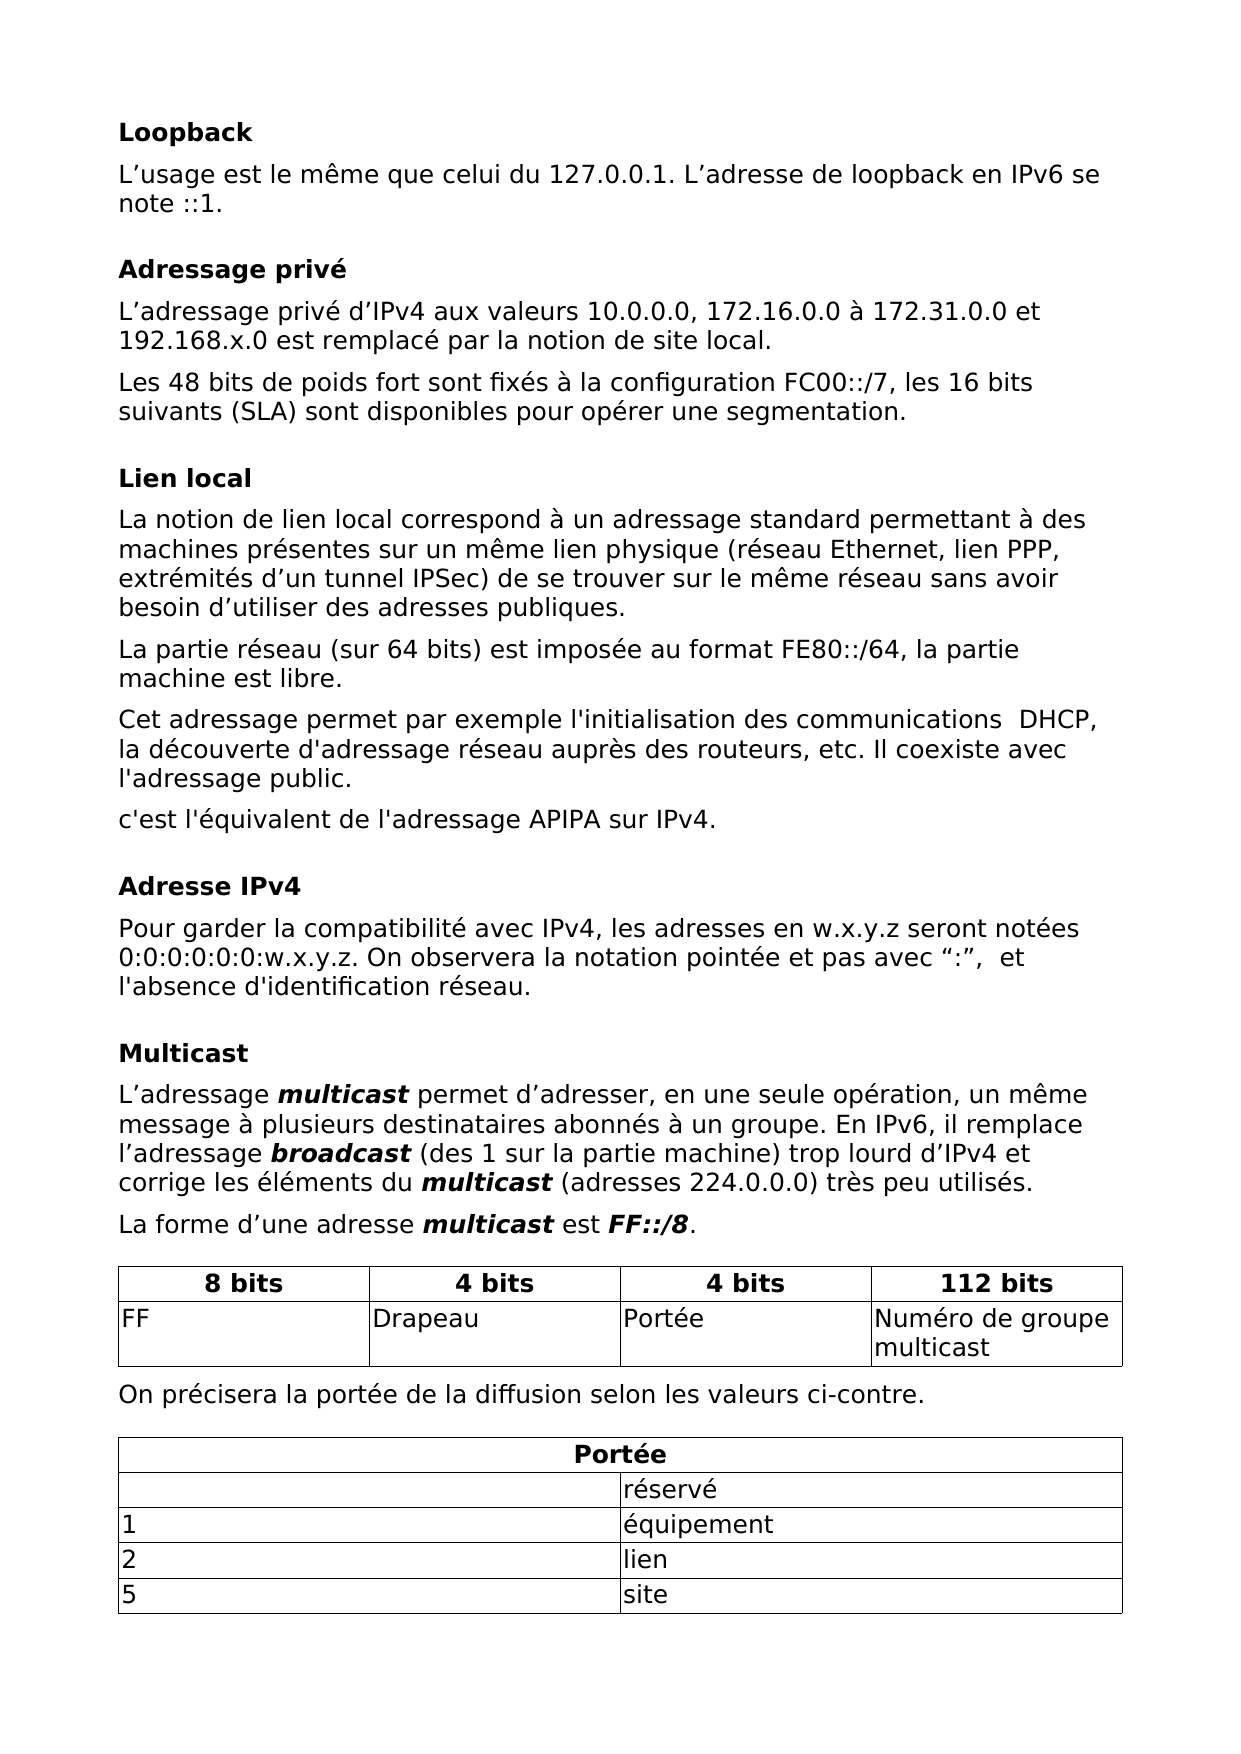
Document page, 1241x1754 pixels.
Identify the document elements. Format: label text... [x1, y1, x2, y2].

table_header 8 bits [119, 1267, 369, 1301]
subtitle Multicast [118, 1039, 1122, 1068]
subtitle Adressage privé [118, 256, 1122, 285]
text c'est l'équivalent de l'adressage APIPA sur IPv4. [118, 806, 1122, 835]
subtitle Lien local [118, 464, 1122, 493]
text La forme d’une adresse multicast est FF::/8. [118, 1210, 1122, 1239]
table_cell Numéro de groupe multicast [872, 1302, 1122, 1366]
table_cell Drapeau [370, 1302, 620, 1366]
text La partie réseau (sur 64 bits) est imposée au format FE80::/64, la partie machine est libre. [118, 635, 1122, 693]
table_cell site [621, 1579, 1122, 1612]
table_cell réservé [621, 1473, 1122, 1507]
table_cell 5 [119, 1579, 620, 1612]
text On précisera la portée de la diffusion selon les valeurs ci-contre. [118, 1381, 1122, 1410]
subtitle Adresse IPv4 [118, 872, 1122, 901]
text La notion de lien local correspond à un adressage standard permettant à des machines présentes sur un même lien physique (réseau Ethernet, lien PPP, extrémités d’un tunnel IPSec) de se trouver sur le même réseau sans avoir besoin d’utiliser des adresses publiques. [118, 506, 1122, 622]
text L’usage est le même que celui du 127.0.0.1. L’adresse de loopback en IPv6 se note ::1. [118, 160, 1122, 218]
text Cet adressage permet par exemple l'initialisation des communications DHCP, la découverte d'adressage réseau auprès des routeurs, etc. Il coexiste avec l'adressage public. [118, 706, 1122, 793]
table_cell [119, 1473, 620, 1507]
table_cell Portée [621, 1302, 871, 1366]
text L’adressage multicast permet d’adresser, en une seule opération, un même message à plusieurs destinataires abonnés à un groupe. En IPv6, il remplace l’adressage broadcast (des 1 sur la partie machine) trop lourd d’IPv4 et corrige les éléments du multicast (adresses 224.0.0.0) très peu utilisés. [118, 1081, 1122, 1197]
table_cell équipement [621, 1508, 1122, 1542]
subtitle Loopback [118, 118, 1122, 147]
text Les 48 bits de poids fort sont fixés à la configuration FC00::/7, les 16 bits suivants (SLA) sont disponibles pour opérer une segmentation. [118, 368, 1122, 426]
table_cell 1 [119, 1508, 620, 1542]
text L’adressage privé d’IPv4 aux valeurs 10.0.0.0, 172.16.0.0 à 172.31.0.0 et 192.168.x.0 est remplacé par la notion de site local. [118, 297, 1122, 356]
table_header 4 bits [621, 1267, 871, 1301]
table_cell lien [621, 1543, 1122, 1577]
table_header Portée [119, 1438, 1122, 1472]
table_header 4 bits [370, 1267, 620, 1301]
table_cell 2 [119, 1543, 620, 1577]
table_cell FF [119, 1302, 369, 1366]
table_header 112 bits [872, 1267, 1122, 1301]
text Pour garder la compatibilité avec IPv4, les adresses en w.x.y.z seront notées 0:0:0:0:0:0:w.x.y.z. On observera la notation pointée et pas avec “:”, et l'absence d'identification réseau. [118, 914, 1122, 1001]
